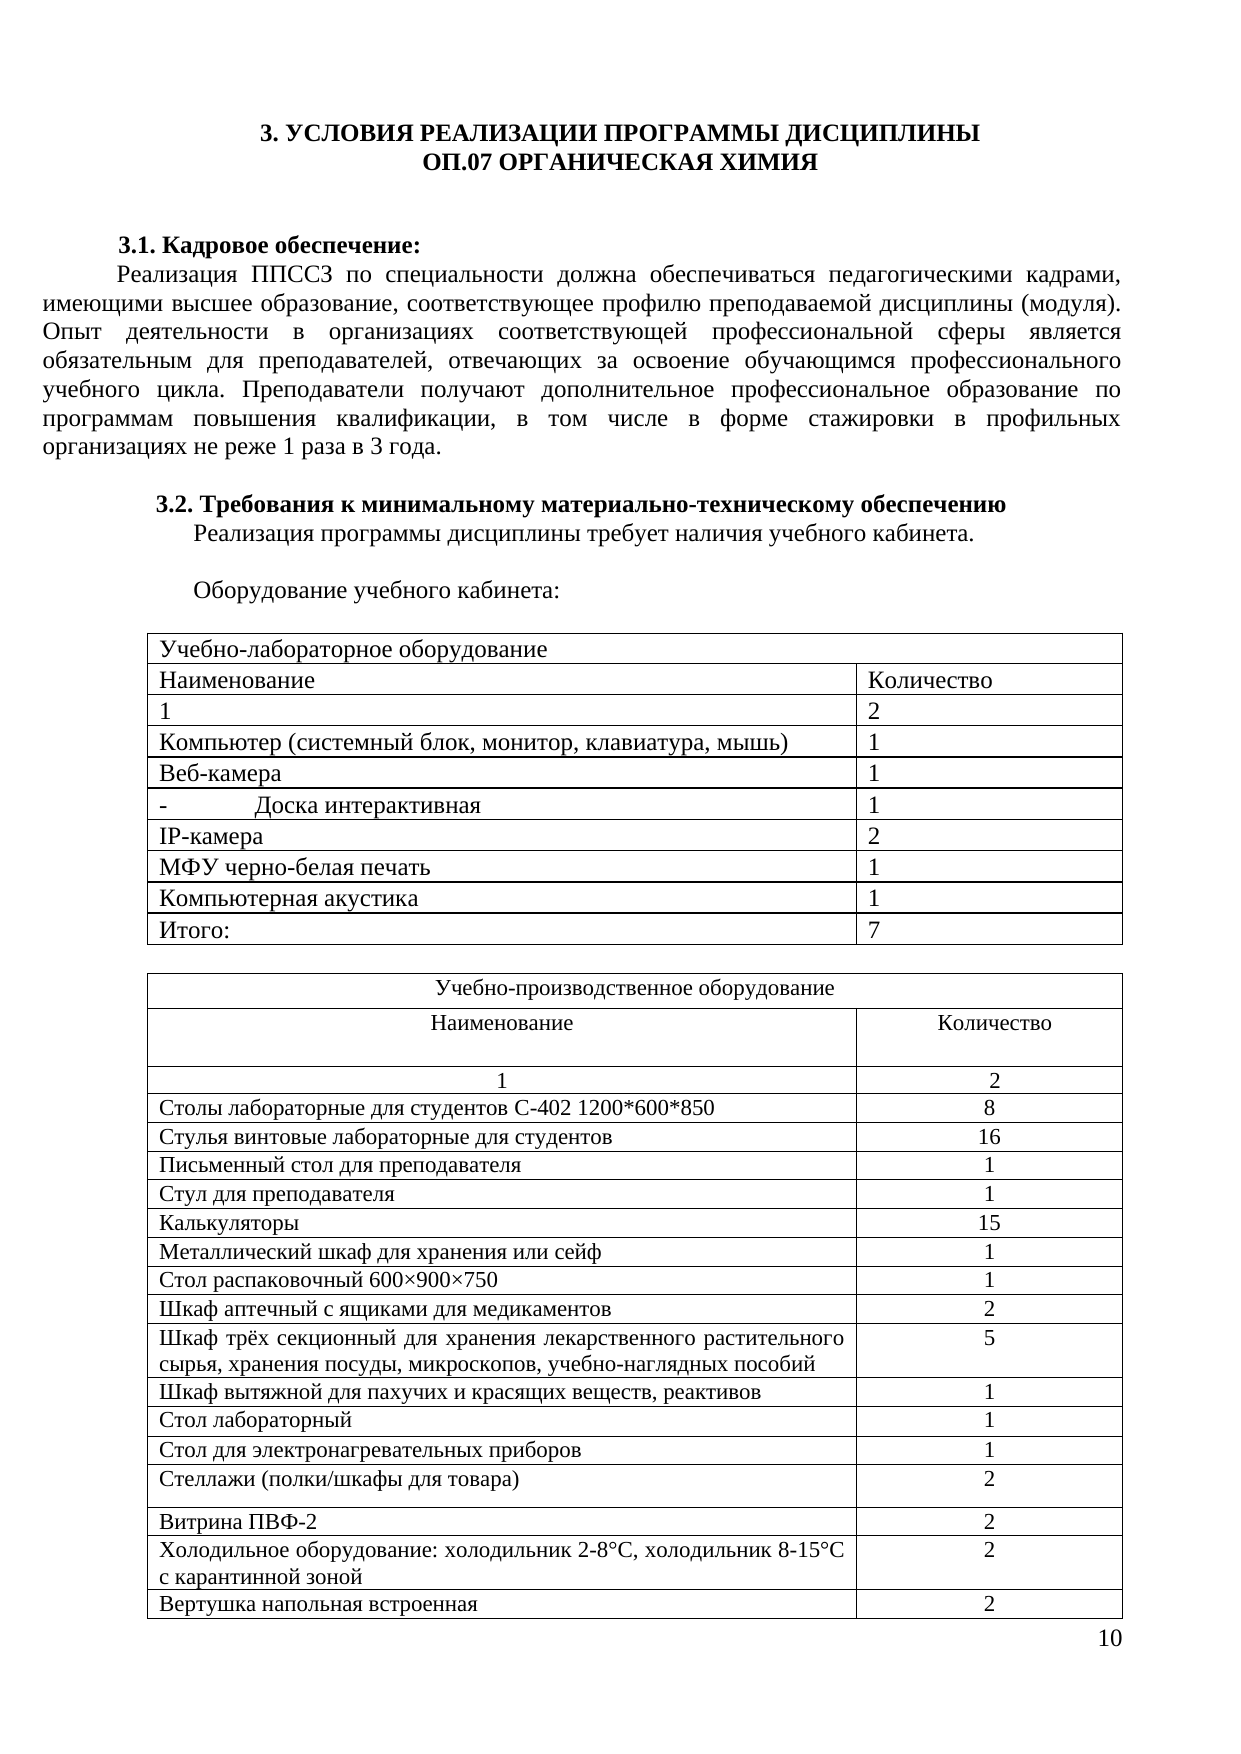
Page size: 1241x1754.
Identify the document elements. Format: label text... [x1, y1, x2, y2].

table_cell 1 [857, 883, 1122, 912]
subtitle 3.1. Кадровое обеспечение: [118, 230, 1122, 259]
table_cell 2 [857, 1295, 1122, 1323]
text 3. УСЛОВИЯ РЕАЛИЗАЦИИ ПРОГРАММ­Ы ДИСЦИПЛИНЫ [118, 118, 1122, 147]
table_cell 2 [857, 695, 1122, 725]
table_cell Стол распаковочный 600×900×750 [148, 1267, 856, 1294]
table_cell Количество [857, 664, 1122, 694]
table_cell Стол для электронагревательных приборов [148, 1437, 856, 1464]
table_cell Стол лабораторный [148, 1407, 856, 1436]
table_header Учебно-производственное оборудование [148, 974, 1122, 1008]
table_cell Стул для преподавателя [148, 1180, 856, 1208]
table_cell 1 [148, 695, 856, 725]
table_cell 15 [857, 1209, 1122, 1237]
table_cell Столы лабораторные для студентов С-402 1200*600*850 [148, 1094, 856, 1122]
table_cell 2 [857, 1536, 1122, 1589]
text ОП.07 ОРГАНИЧЕСКАЯ ХИМИЯ [118, 147, 1122, 176]
table_cell Витрина ПВФ-2 [148, 1508, 856, 1535]
table_cell Стулья винтовые лабораторные для студентов [148, 1123, 856, 1151]
text 3.2. Требования к минимальному материально-техническому обеспечению [156, 489, 1122, 518]
table_cell 2 [857, 1508, 1122, 1535]
table_cell 1 [857, 1267, 1122, 1294]
table_cell 1 [857, 789, 1122, 818]
table_cell 16 [857, 1123, 1122, 1151]
text Оборудование учебного кабинета: [193, 575, 1122, 604]
table_cell 1 [857, 1437, 1122, 1464]
table_cell Вертушка напольная встроенная [148, 1590, 856, 1618]
table_cell Итого: [148, 914, 856, 943]
table_cell 1 [857, 1378, 1122, 1406]
table_cell Холодильное оборудование: холодильник 2-8°С, холодильник 8-15°С с карантинной зоной [148, 1536, 856, 1589]
table_cell 8 [857, 1094, 1122, 1122]
table_cell Металлический шкаф для хранения или сейф [148, 1238, 856, 1266]
table_cell МФУ черно-белая печать [148, 851, 856, 881]
table_cell 1 [857, 851, 1122, 881]
table_cell 2 [857, 1590, 1122, 1618]
table_cell 2 [857, 820, 1122, 850]
table_cell 1 [857, 1238, 1122, 1266]
table_cell IP-камера [148, 820, 856, 850]
table_cell Доска интерактивная [148, 789, 856, 818]
table_cell Компьютерная акустика [148, 883, 856, 912]
text Реализация программы дисциплины требует наличия учебного кабинета. [193, 518, 1122, 546]
table_cell 2 [857, 1067, 1122, 1093]
table_cell Калькуляторы [148, 1209, 856, 1237]
table_cell Шкаф аптечный с ящиками для медикаментов [148, 1295, 856, 1323]
table_cell 1 [148, 1067, 856, 1093]
table_cell 7 [857, 914, 1122, 943]
table_cell Веб-камера [148, 758, 856, 787]
table_cell 1 [857, 1180, 1122, 1208]
table_cell Письменный стол для преподавателя [148, 1152, 856, 1179]
table_cell 1 [857, 758, 1122, 787]
table_cell 1 [857, 1152, 1122, 1179]
table_cell 1 [857, 1407, 1122, 1436]
table_cell Компьютер (системный блок, монитор, клавиатура, мышь) [148, 726, 856, 756]
table_cell 5 [857, 1324, 1122, 1377]
table_cell Наименование [148, 664, 856, 694]
table_cell 2 [857, 1465, 1122, 1507]
table_header Учебно-лабораторное оборудование [148, 634, 1122, 663]
table_cell Стеллажи (полки/шкафы для товара) [148, 1465, 856, 1507]
table_cell Шкаф вытяжной для пахучих и красящих веществ, реактивов [148, 1378, 856, 1406]
table_cell Количество [857, 1009, 1122, 1066]
subtitle Реализация ППССЗ по специальности должна обеспечиваться педагогическими кадрами, имеющими высшее образование, соответствующее профилю преподаваемой дисциплины (модуля). Опыт деятельности в организациях соответствующей профессиональной сферы является обязательным для преподавателей, отвечающих за освоение обучающимся профессионального учебного цикла. Преподаватели получают дополнительное профессиональное образование по программам повышения квалификации, в том числе в форме стажировки в профильных организациях не реже 1 раза в 3 года. [42, 259, 1122, 460]
table_cell Наименование [148, 1009, 856, 1066]
table_cell 1 [857, 726, 1122, 756]
table_cell Шкаф трёх секционный для хранения лекарственного растительного сырья, хранения посуды, микроскопов, учебно-наглядных пособий [148, 1324, 856, 1377]
